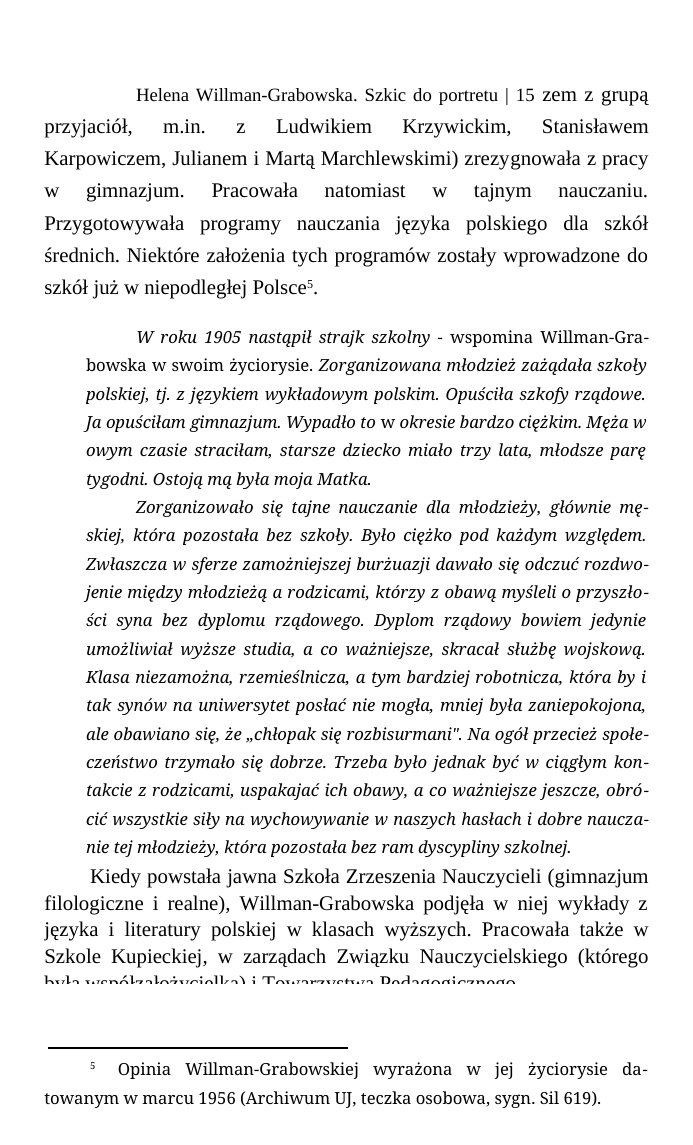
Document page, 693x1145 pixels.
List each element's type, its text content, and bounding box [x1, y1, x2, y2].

text Helena Willman-Grabowska. Szkic do portretu | 15 zem z grupą przyjaciół, m.in. z Ludwikiem Krzywickim, Stani­sławem Karpowiczem, Julianem i Martą Marchlewskimi) zrezy­gnowała z pracy w gimnazjum. Pracowała natomiast w tajnym nauczaniu. Przygotowywała programy nauczania języka pol­skiego dla szkół średnich. Niektóre założenia tych programów zostały wprowadzone do szkół już w niepodległej Polsce5. [44, 82, 648, 299]
text Zorganizowało się tajne nauczanie dla młodzieży, głównie mę­skiej, która pozostała bez szkoły. Było ciężko pod każdym względem. Zwłaszcza w sferze zamożniejszej burżuazji dawało się odczuć rozdwo­jenie między młodzieżą a rodzicami, którzy z obawą myśleli o przyszło­ści syna bez dyplomu rządowego. Dyplom rządowy bowiem jedynie umożliwiał wyższe studia, a co ważniejsze, skracał służbę wojskową. Klasa niezamożna, rzemieślnicza, a tym bardziej robotnicza, która by i tak synów na uniwersytet posłać nie mogła, mniej była zaniepokojona, ale obawiano się, że „chłopak się rozbisurmani". Na ogół przecież społe­czeństwo trzymało się dobrze. Trzeba było jednak być w ciągłym kon­takcie z rodzicami, uspakajać ich obawy, a co ważniejsze jeszcze, obró­cić wszystkie siły na wychowywanie w naszych hasłach i dobre naucza­nie tej młodzieży, która pozostała bez ram dyscypliny szkolnej. [86, 496, 648, 858]
text W roku 1905 nastąpił strajk szkolny - wspomina Willman-Gra­bowska w swoim życiorysie. Zorganizowana młodzież zażądała szko­ły polskiej, tj. z językiem wykładowym polskim. Opuściła szkofy rządowe. Ja opuściłam gimnazjum. Wypadło to w okresie bardzo ciężkim. Męża w owym czasie straciłam, starsze dziecko miało trzy lata, młodsze parę tygodni. Ostoją mą była moja Matka. [86, 326, 648, 490]
text Kiedy powstała jawna Szkoła Zrzeszenia Nauczycieli (gim­nazjum filologiczne i realne), Willman-Grabowska podjęła w niej wykłady z języka i literatury polskiej w klasach wyższych. Pra­cowała także w Szkole Kupieckiej, w zarządach Związku Na­uczycielskiego (którego była współzałożycielką) i Towarzystwa Pedagogicznego. [44, 864, 648, 983]
text 5 Opinia Willman-Grabowskiej wyrażona w jej życiorysie da­towanym w marcu 1956 (Archiwum UJ, teczka osobowa, sygn. Sil 619). [44, 1057, 648, 1109]
